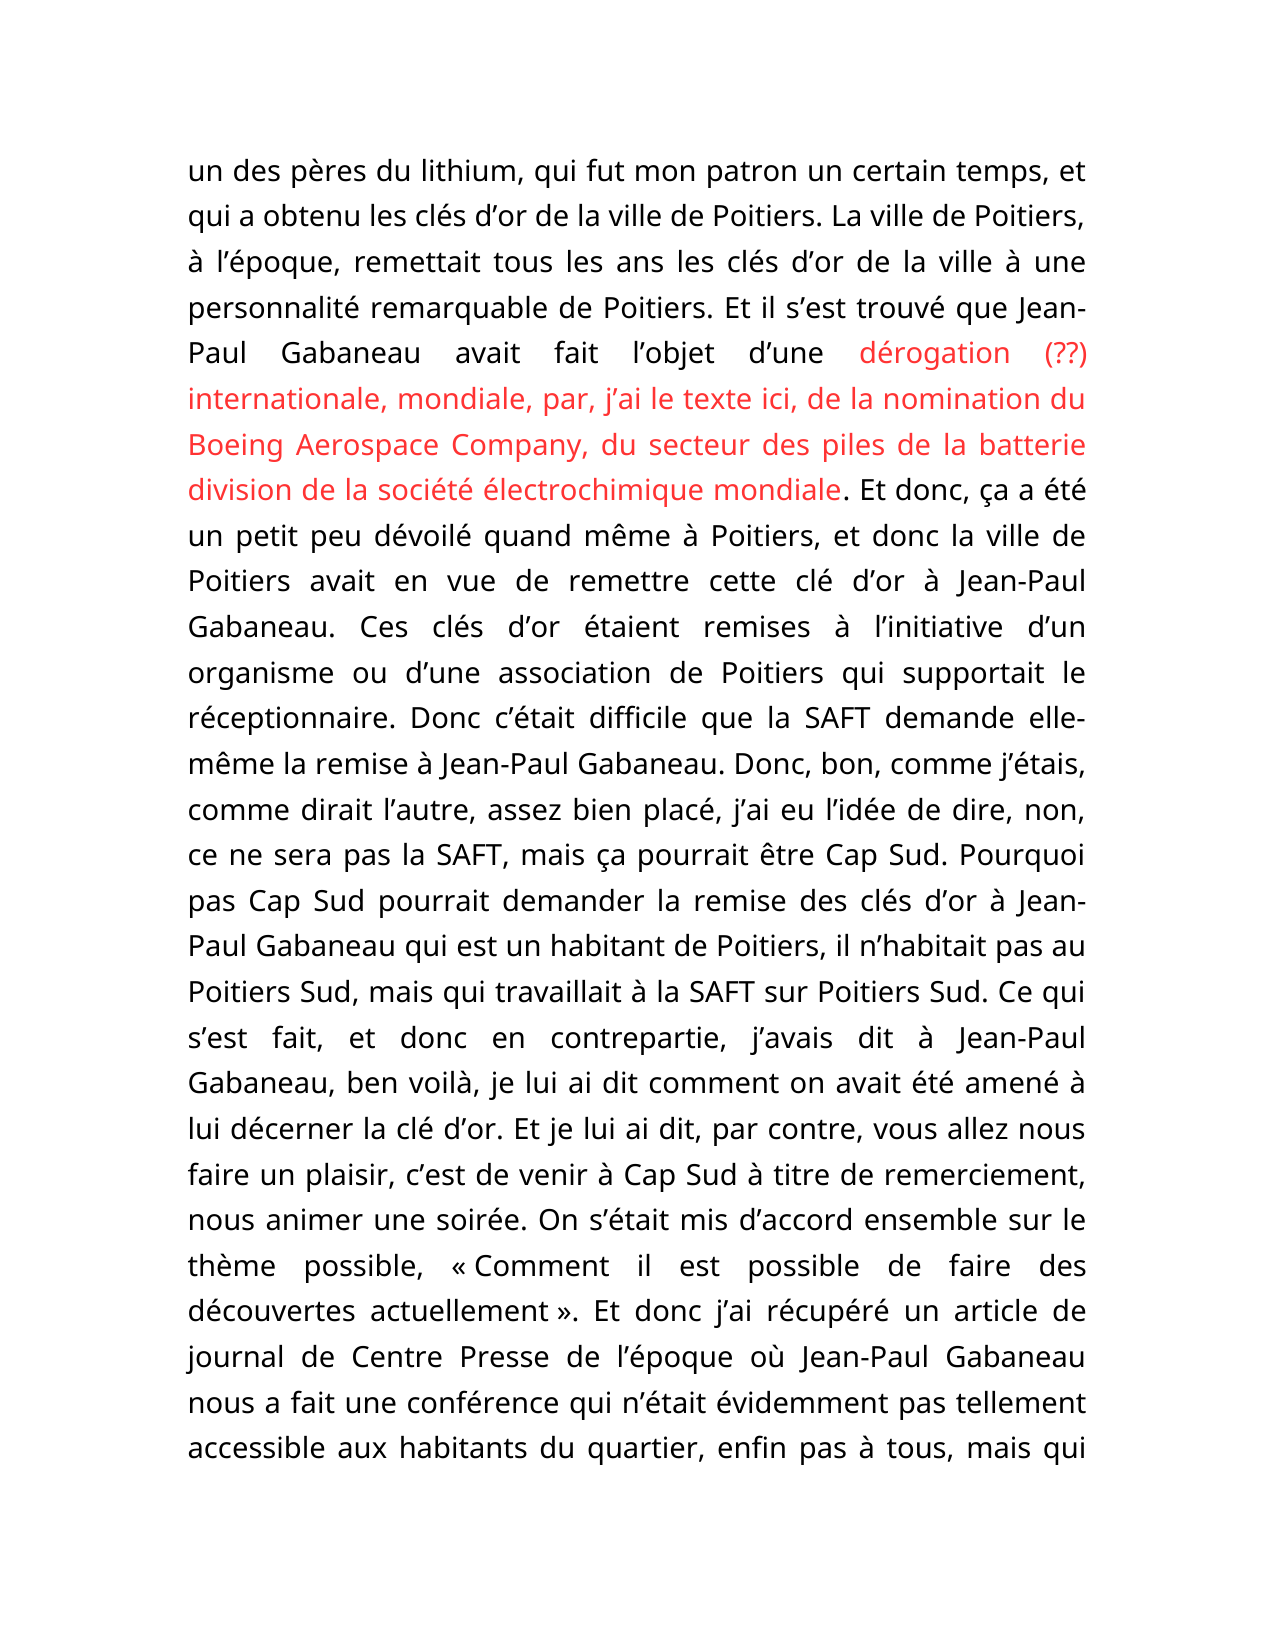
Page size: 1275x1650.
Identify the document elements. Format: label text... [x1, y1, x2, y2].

text un des pères du lithium, qui fut mon patron un certain temps, et qui a obtenu les clés d’or de la ville de Poitiers. La ville de Poitiers, à l’époque, remettait tous les ans les clés d’or de la ville à une personnalité remarquable de Poitiers. Et il s’est trouvé que Jean-Paul Gabaneau avait fait l’objet d’une dérogation (??) internationale, mondiale, par, j’ai le texte ici, de la nomination du Boeing Aerospace Company, du secteur des piles de la batterie division de la société électrochimique mondiale. Et donc, ça a été un petit peu dévoilé quand même à Poitiers, et donc la ville de Poitiers avait en vue de remettre cette clé d’or à Jean-Paul Gabaneau. Ces clés d’or étaient remises à l’initiative d’un organisme ou d’une association de Poitiers qui supportait le réceptionnaire. Donc c’était difficile que la SAFT demande elle-même la remise à Jean-Paul Gabaneau. Donc, bon, comme j’étais, comme dirait l’autre, assez bien placé, j’ai eu l’idée de dire, non, ce ne sera pas la SAFT, mais ça pourrait être Cap Sud. Pourquoi pas Cap Sud pourrait demander la remise des clés d’or à Jean-Paul Gabaneau qui est un habitant de Poitiers, il n’habitait pas au Poitiers Sud, mais qui travaillait à la SAFT sur Poitiers Sud. Ce qui s’est fait, et donc en contrepartie, j’avais dit à Jean-Paul Gabaneau, ben voilà, je lui ai dit comment on avait été amené à lui décerner la clé d’or. Et je lui ai dit, par contre, vous allez nous faire un plaisir, c’est de venir à Cap Sud à titre de remerciement, nous animer une soirée. On s’était mis d’accord ensemble sur le thème possible, « Comment il est possible de faire des découvertes actuellement ». Et donc j’ai récupéré un article de journal de Centre Presse de l’époque où Jean-Paul Gabaneau nous a fait une conférence qui n’était évidemment pas tellement accessible aux habitants du quartier, enfin pas à tous, mais qui [187, 150, 1087, 1467]
